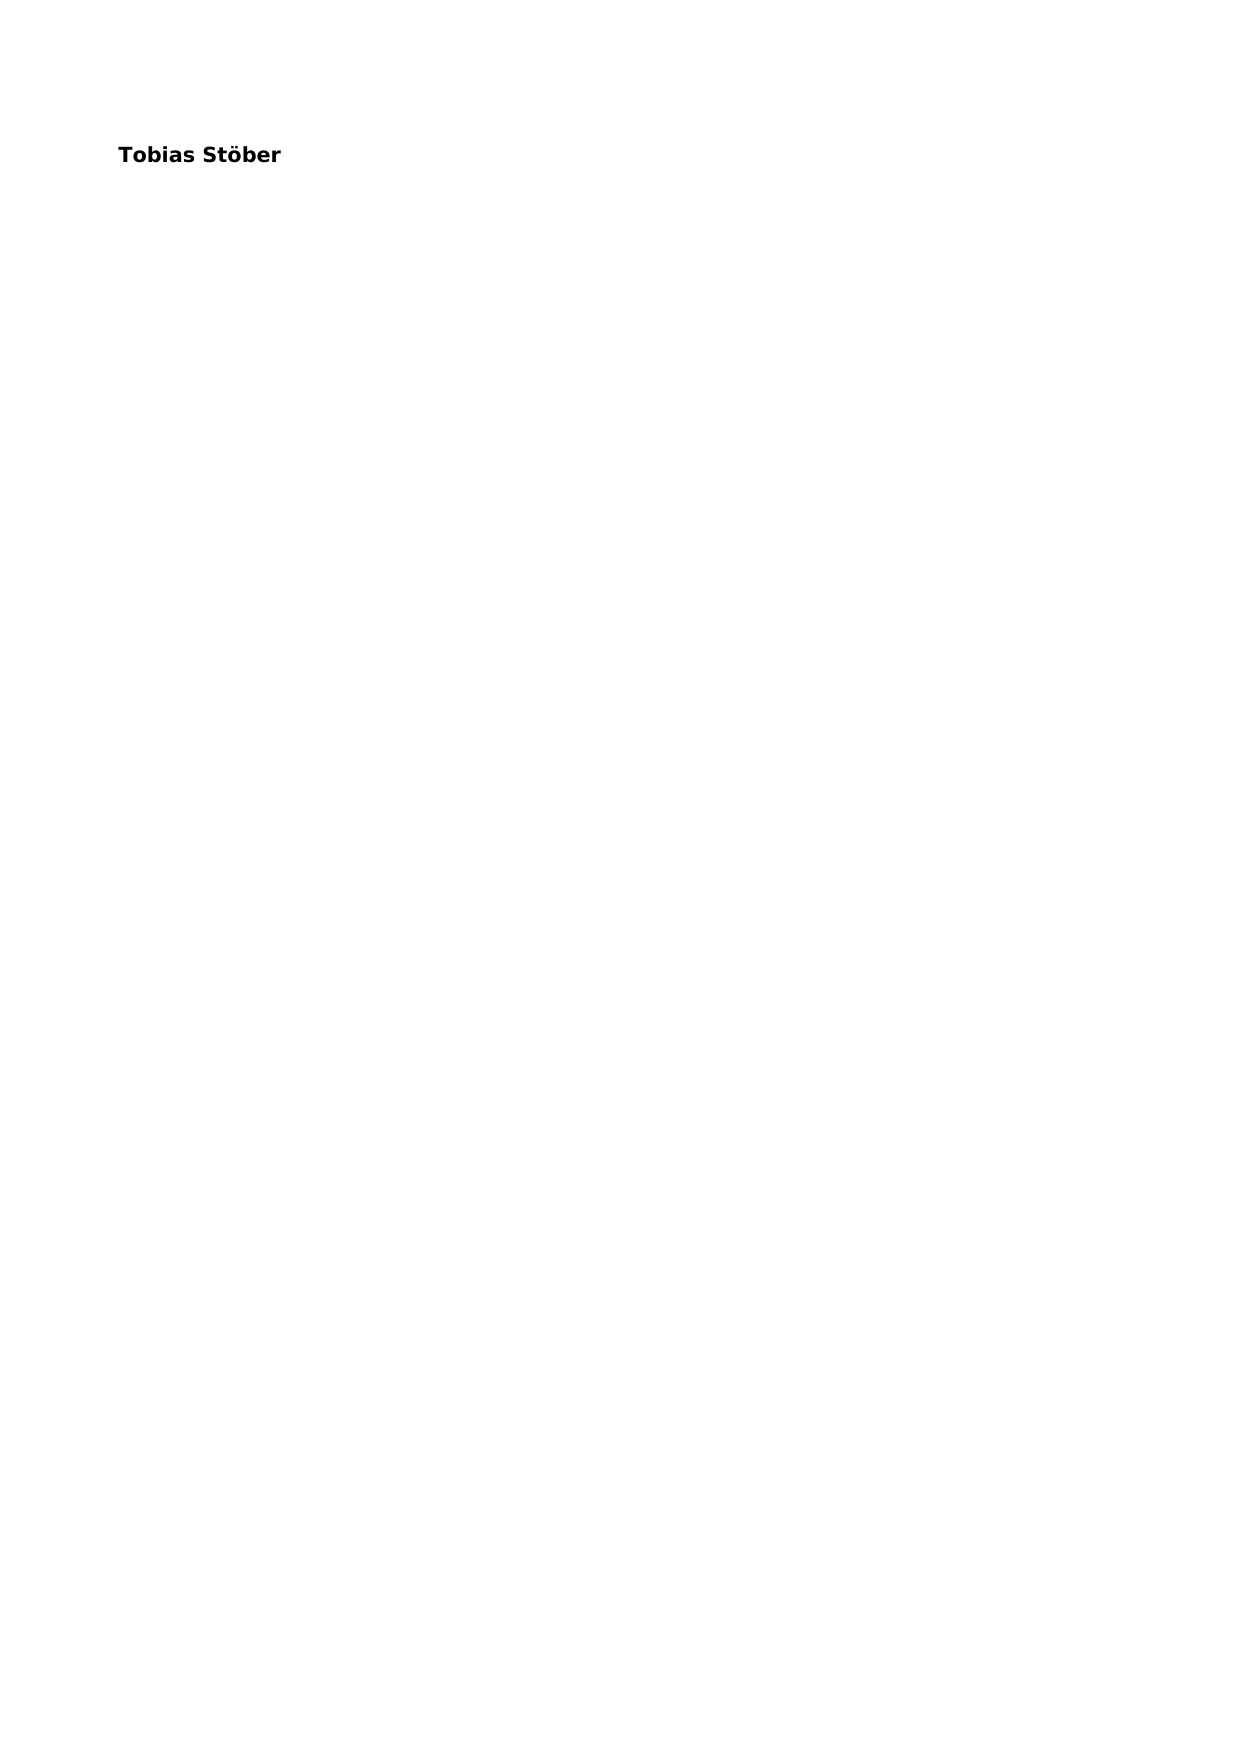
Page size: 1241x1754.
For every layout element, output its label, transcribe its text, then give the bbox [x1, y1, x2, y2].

subtitle Tobias Stöber [118, 143, 1122, 167]
